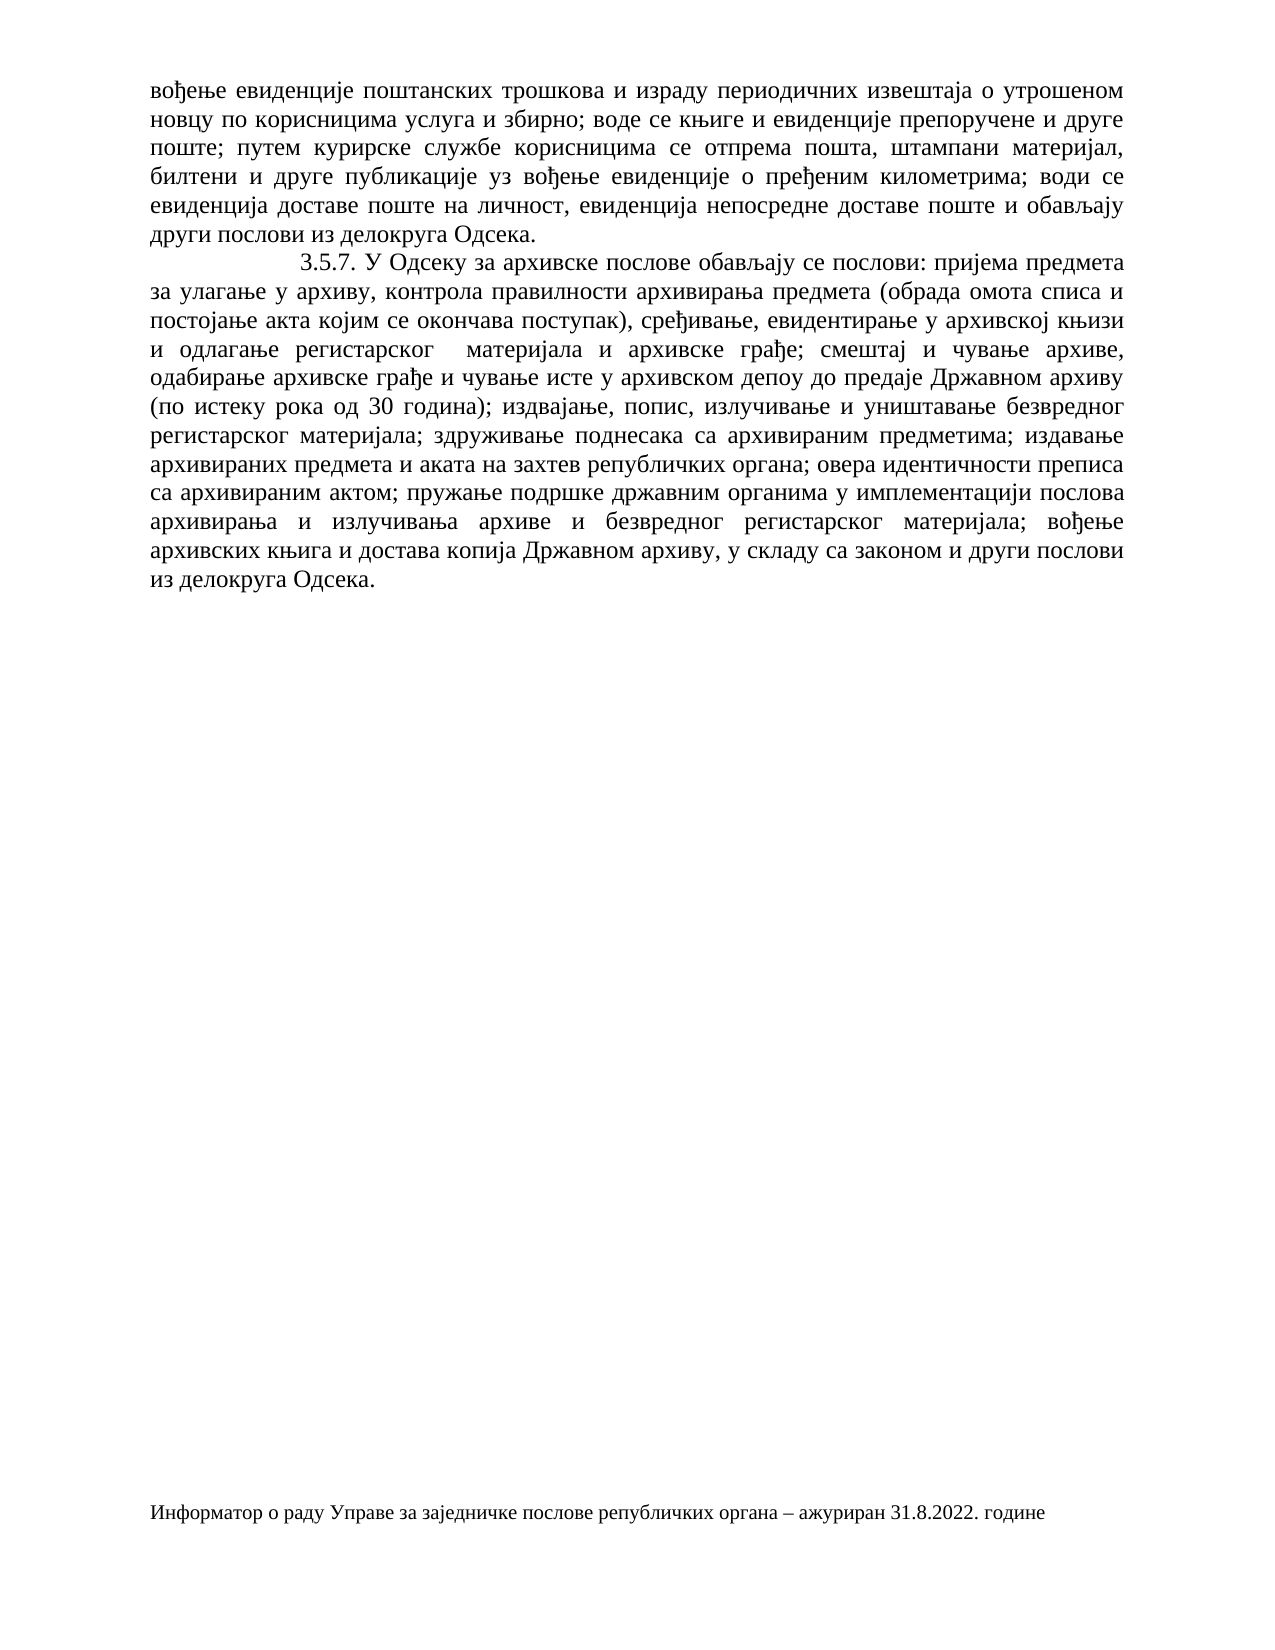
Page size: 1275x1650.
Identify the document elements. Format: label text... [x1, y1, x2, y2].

text вођење евиденције поштанских трошкова и израду периодичних извештаја о утрошеном новцу по корисницима услуга и збирно; воде се књиге и евиденције препоручене и друге поште; путем курирске службе корисницима се отпрема пошта, штампани материјал, билтени и друге публикације уз вођење евиденције о пређеним километрима; води се евиденција доставе поште на личност, евиденција непосредне доставе поште и обављају други послови из делокруга Одсека. [150, 75, 1125, 247]
text 3.5.7. У Одсеку за архивске послове обављају се послови: пријема предмета за улагање у архиву, контрола правилности архивирања предмета (обрада омота списа и постојање акта којим се окончава поступак), сређивање, евидентирање у архивској књизи и одлагање регистарског материјала и архивске грађе; смештај и чување архиве, одабирање архивске грађе и чување исте у архивском депоу до предаје Државном архиву (по истеку рока од 30 година); издвајање, попис, излучивање и уништавање безвредног регистарског материјала; здруживање поднесака са архивираним предметима; издавање архивираних предмета и аката на захтев републичких органа; овера идентичности преписа са архивираним актом; пружање подршке државним органима у имплементацији послова архивирања и излучивања архиве и безвредног регистарског материјала; вођење архивских књига и достава копија Државном архиву, у складу са законом и други послови из делокруга Одсека. [150, 247, 1125, 592]
